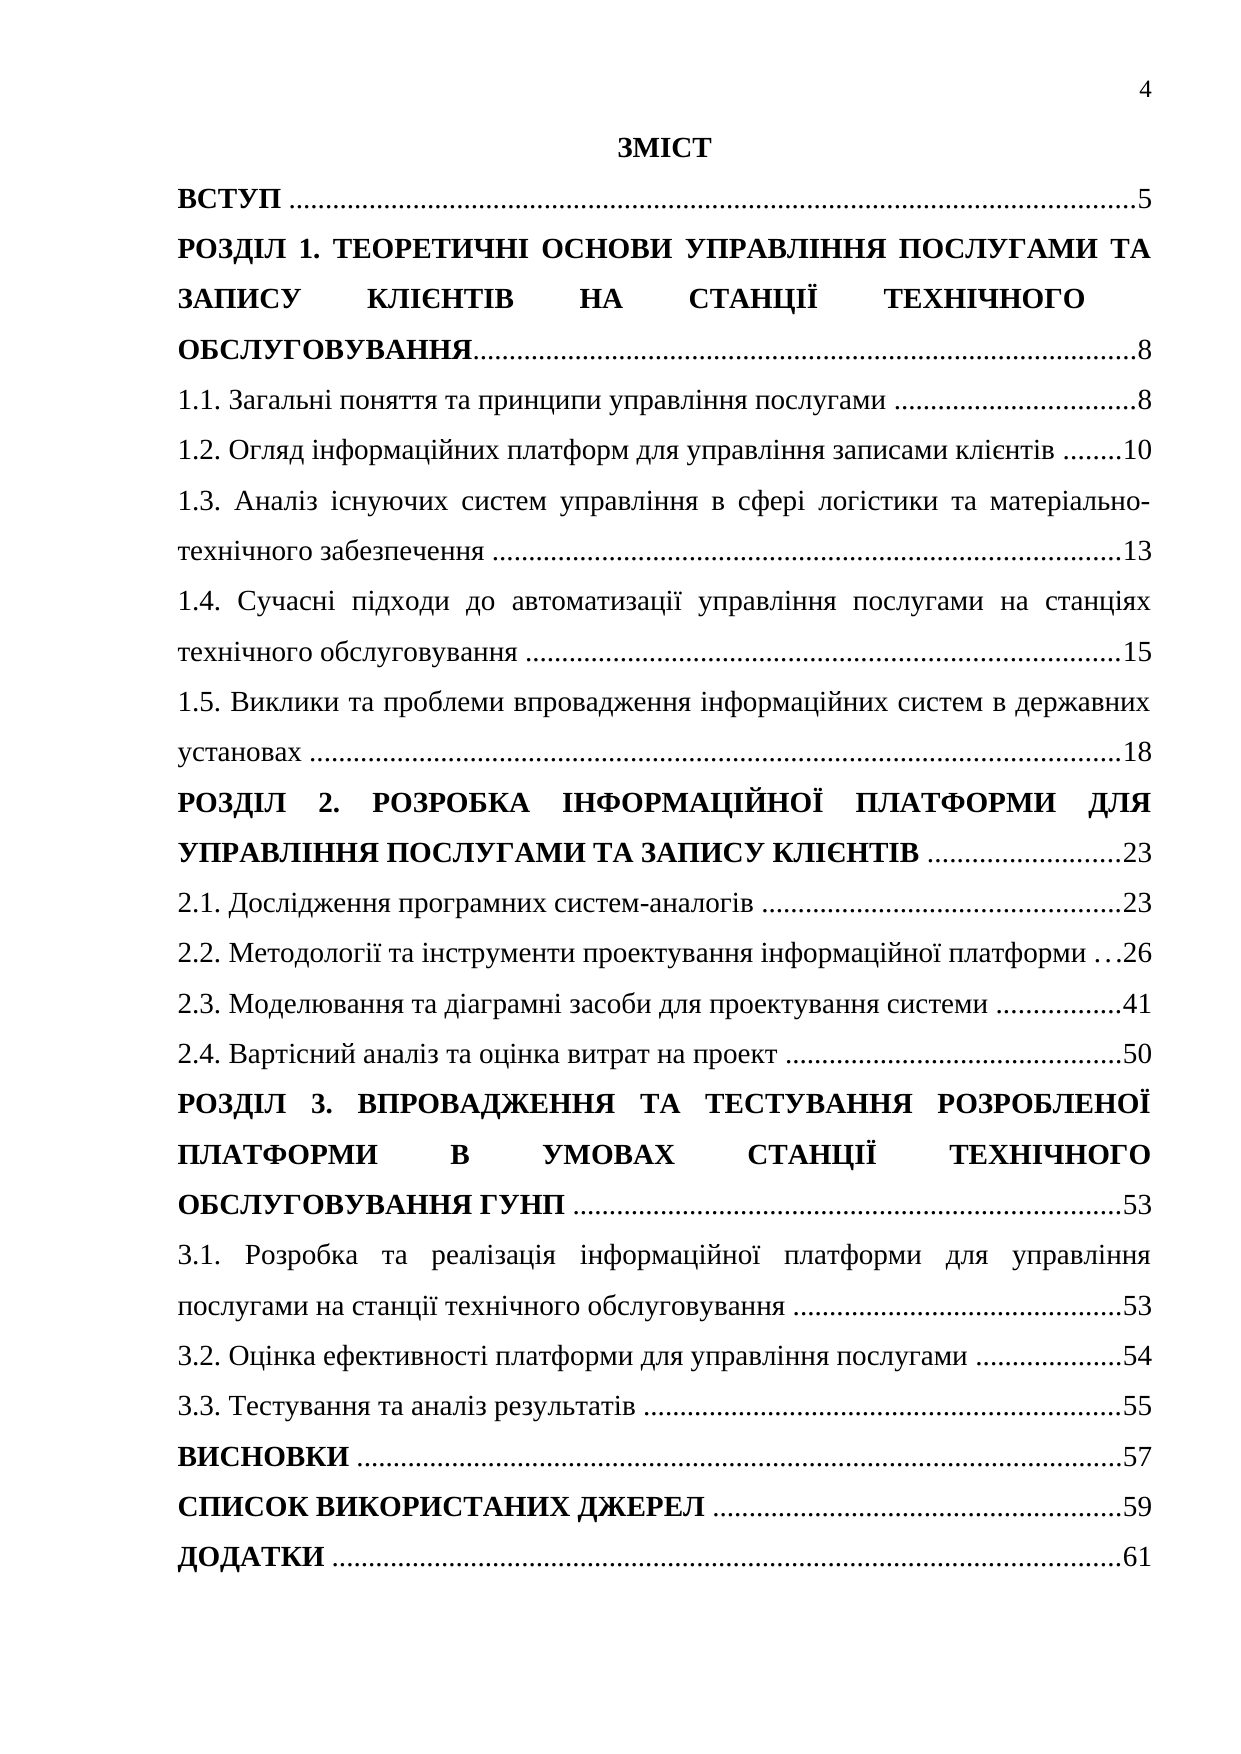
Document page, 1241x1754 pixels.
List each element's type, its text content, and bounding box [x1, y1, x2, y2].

text 2.3. Моделювання та діаграмні засоби для проектування системи 41 [177, 986, 1152, 1019]
text 3.1. Розробка та реалізація інформаційної платформи для управління послугами на станції технічного обслуговування 53 [177, 1237, 1152, 1321]
text СПИСОК ВИКОРИСТАНИХ ДЖЕРЕЛ 59 [177, 1489, 1152, 1523]
text ВИСНОВКИ 57 [177, 1439, 1152, 1472]
text 2.1. Дослідження програмних систем-аналогів 23 [177, 885, 1152, 919]
text 1.1. Загальні поняття та принципи управління послугами 8 [177, 382, 1152, 416]
text 1.2. Огляд інформаційних платформ для управління записами клієнтів 10 [177, 432, 1152, 466]
text 3.3. Тестування та аналіз результатів 55 [177, 1388, 1152, 1422]
text 2.2. Методології та інструменти проектування інформаційної платформи 26 [177, 936, 1152, 969]
text 1.5. Виклики та проблеми впровадження інформаційних систем в державних установах 18 [177, 684, 1152, 768]
text ДОДАТКИ 61 [177, 1539, 1152, 1573]
text 3.2. Оцінка ефективності платформи для управління послугами 54 [177, 1338, 1152, 1372]
text РОЗДІЛ 1. ТЕОРЕТИЧНІ ОСНОВИ УПРАВЛІННЯ ПОСЛУГАМИ ТА ЗАПИСУ КЛІЄНТІВ НА СТАНЦІЇ ТЕХНІЧНОГО ОБСЛУГОВУВАННЯ 8 [177, 231, 1152, 365]
text ВСТУП 5 [177, 181, 1152, 214]
text РОЗДІЛ 3. ВПРОВАДЖЕННЯ ТА ТЕСТУВАННЯ РОЗРОБЛЕНОЇ ПЛАТФОРМИ В УМОВАХ СТАНЦІЇ ТЕХНІЧНОГО ОБСЛУГОВУВАННЯ ГУНП 53 [177, 1087, 1152, 1221]
text 1.3. Аналіз існуючих систем управління в сфері логістики та матеріально-технічного забезпечення 13 [177, 483, 1152, 567]
text 1.4. Сучасні підходи до автоматизації управління послугами на станціях технічного обслуговування 15 [177, 583, 1152, 667]
text ЗМІСТ [177, 131, 1152, 164]
text 2.4. Вартісний аналіз та оцінка витрат на проект 50 [177, 1036, 1152, 1070]
text РОЗДІЛ 2. РОЗРОБКА ІНФОРМАЦІЙНОЇ ПЛАТФОРМИ ДЛЯ УПРАВЛІННЯ ПОСЛУГАМИ ТА ЗАПИСУ КЛІЄНТІВ 23 [177, 785, 1152, 868]
